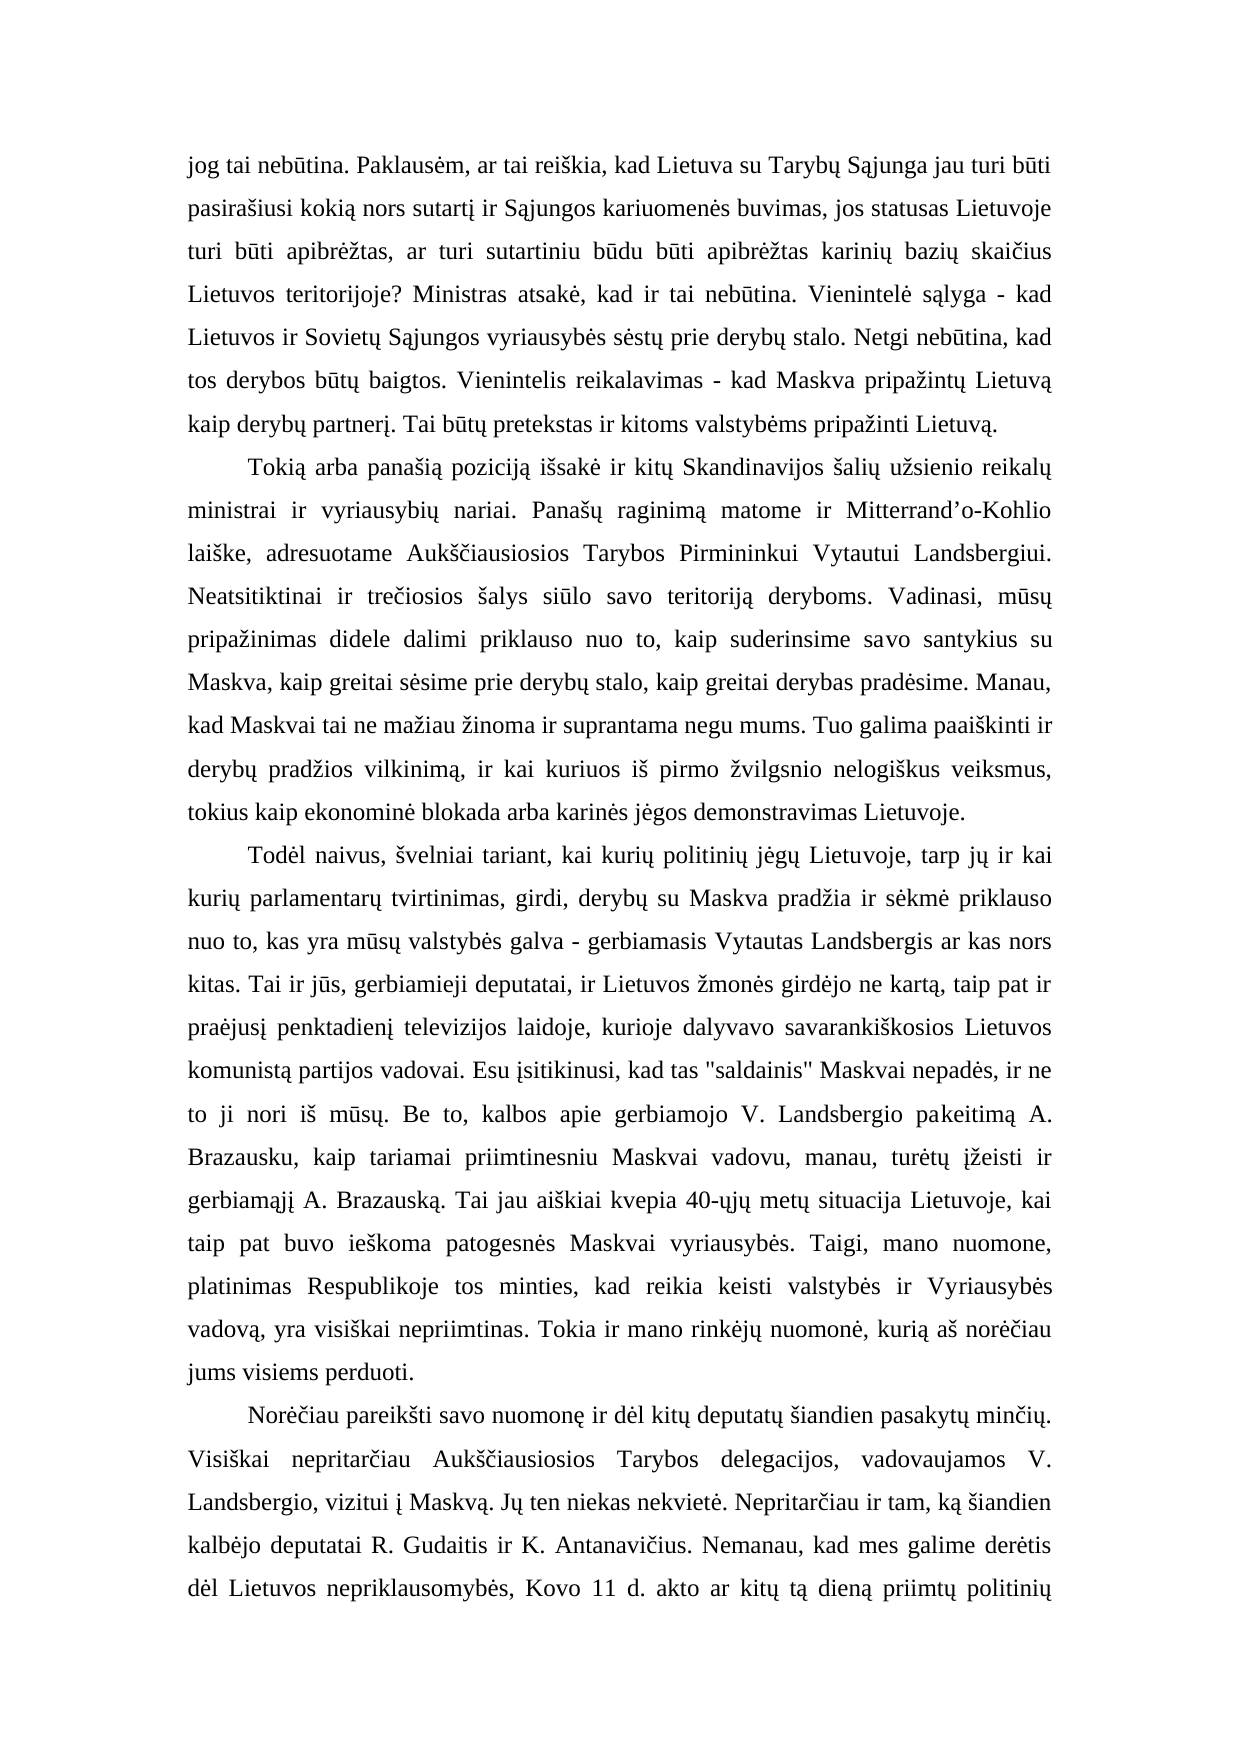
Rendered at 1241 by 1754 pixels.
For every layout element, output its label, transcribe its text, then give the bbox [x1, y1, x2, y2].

text Todėl naivus, švelniai tariant, kai kurių politinių jėgų Lietu­voje, tarp jų ir kai kurių parlamentarų tvirtinimas, girdi, derybų su Maskva pradžia ir sėkmė priklauso nuo to, kas yra mūsų vals­tybės galva - gerbiamasis Vytautas Landsbergis ar kas nors kitas. Tai ir jūs, gerbiamieji deputatai, ir Lietuvos žmonės girdėjo ne kartą, taip pat ir praėjusį penktadienį televizijos laidoje, kurioje dalyvavo savarankiškosios Lietuvos komunistą partijos vadovai. Esu įsitikinusi, kad tas "saldainis" Maskvai nepadės, ir ne to ji nori iš mūsų. Be to, kalbos apie gerbiamojo V. Landsbergio pa­keitimą A. Brazausku, kaip tariamai priimtinesniu Maskvai vadovu, manau, turėtų įžeisti ir gerbiamąjį A. Brazauską. Tai jau aiškiai kvepia 40-ųjų metų situacija Lietuvoje, kai taip pat buvo ieškoma patogesnės Maskvai vyriausybės. Taigi, mano nuomone, platinimas Respublikoje tos minties, kad reikia keisti valstybės ir Vy­riausybės vadovą, yra visiškai nepriimtinas. Tokia ir mano rinkėjų nuomonė, kurią aš norėčiau jums visiems perduoti. [187, 840, 1053, 1386]
text Norėčiau pareikšti savo nuomonę ir dėl kitų deputatų šiandien pasakytų minčių. Visiškai nepritarčiau Aukščiausiosios Tarybos delegacijos, vadovaujamos V. Landsbergio, vizitui į Maskvą. Jų ten niekas nekvietė. Nepritarčiau ir tam, ką šiandien kalbėjo de­putatai R. Gudaitis ir K. Antanavičius. Nemanau, kad mes galime derėtis dėl Lietuvos nepriklausomybės, Kovo 11 d. akto ar kitų tą dieną priimtų politinių [187, 1401, 1053, 1602]
text jog tai nebūtina. Paklausėm, ar tai reiškia, kad Lietuva su Tarybų Sąjunga jau turi būti pasirašiusi kokią nors sutartį ir Sąjungos kariuomenės buvimas, jos statusas Lietuvoje turi būti apibrėžtas, ar turi sutartiniu būdu būti apibrėžtas karinių bazių skaičius Lietuvos teritorijoje? Ministras atsakė, kad ir tai nebūtina. Vienintelė sąlyga - kad Lietuvos ir Sovietų Sąjungos vyriausybės sėstų prie derybų stalo. Netgi nebūtina, kad tos de­rybos būtų baigtos. Vienintelis reikalavimas - kad Maskva pripažintų Lietuvą kaip derybų partnerį. Tai būtų pretekstas ir kitoms valstybėms pripažinti Lietuvą. [187, 150, 1053, 437]
text Tokią arba panašią poziciją išsakė ir kitų Skandinavijos šalių užsienio reikalų ministrai ir vyriausybių nariai. Panašų raginimą matome ir Mitterrand’o-Kohlio laiške, adresuotame Aukščiausio­sios Tarybos Pirmininkui Vytautui Landsbergiui. Neatsitiktinai ir trečiosios šalys siūlo savo teritoriją deryboms. Vadinasi, mūsų pripažinimas didele dalimi priklauso nuo to, kaip suderinsime sa­vo santykius su Maskva, kaip greitai sėsime prie derybų stalo, kaip greitai derybas pradėsime. Manau, kad Maskvai tai ne mažiau žinoma ir suprantama negu mums. Tuo galima paaiškinti ir derybų pradžios vilkinimą, ir kai kuriuos iš pirmo žvilgsnio nelogiškus veiksmus, tokius kaip ekonominė blokada arba karinės jėgos de­monstravimas Lietuvoje. [187, 452, 1053, 826]
